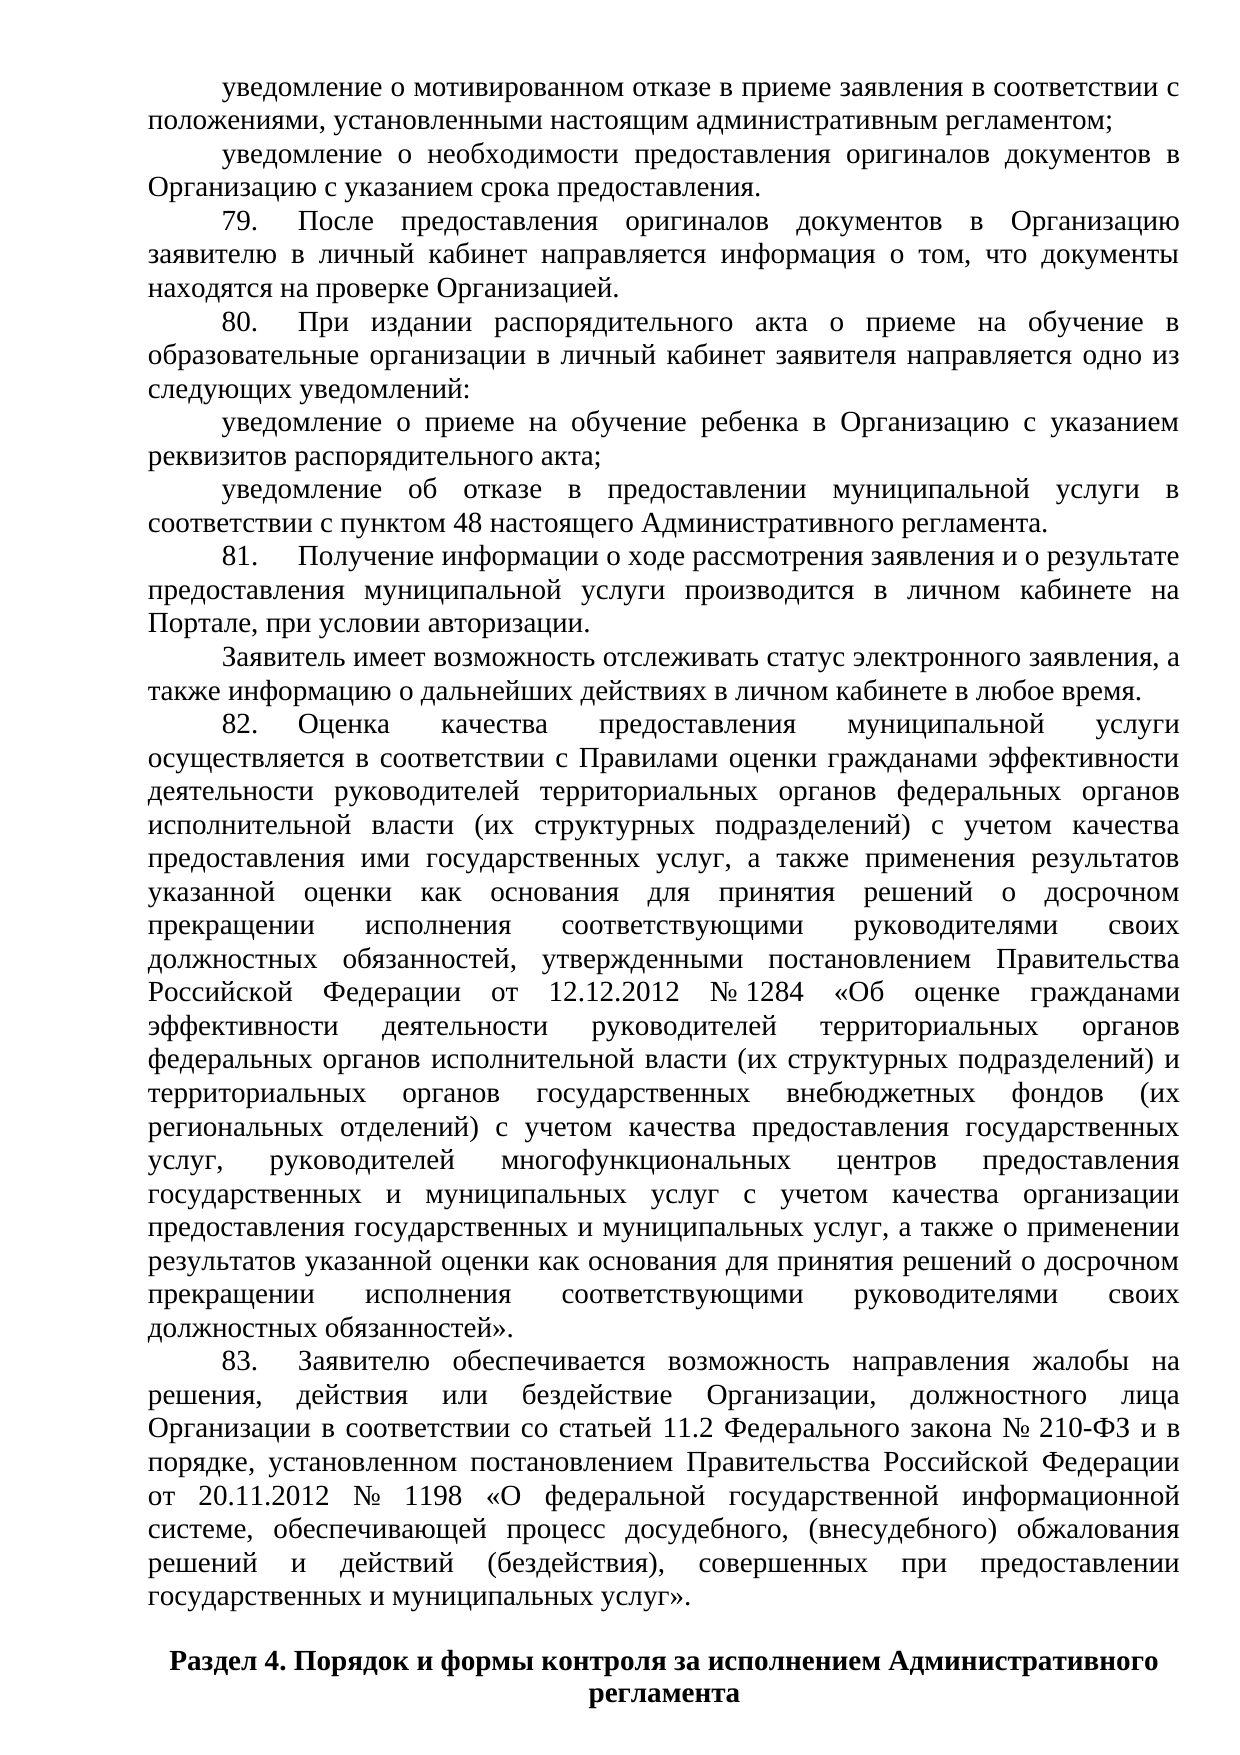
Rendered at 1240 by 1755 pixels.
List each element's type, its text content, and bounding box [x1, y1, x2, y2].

list Заявителю обеспечивается возможность направления жалобы на решения, действия или бездействие Организации, должностного лица Организации в соответствии со статьей 11.2 Федерального закона № 210-ФЗ и в порядке, установленном постановлением Правительства Российской Федерации от 20.11.2012 № 1198 «О федеральной государственной информационной системе, обеспечивающей процесс досудебного, (внесудебного) обжалования решений и действий (бездействия), совершенных при предоставлении государственных и муниципальных услуг». [148, 1343, 1181, 1612]
text уведомление о необходимости предоставления оригиналов документов в Организацию с указанием срока предоставления. [148, 136, 1181, 203]
text Заявитель имеет возможность отслеживать статус электронного заявления, а также информацию о дальнейших действиях в личном кабинете в любое время. [148, 639, 1181, 706]
text регламента [148, 1677, 1181, 1709]
list При издании распорядительного акта о приеме на обучение в образовательные организации в личный кабинет заявителя направляется одно из следующих уведомлений: [148, 304, 1181, 404]
text Раздел 4. Порядок и формы контроля за исполнением Административного [148, 1645, 1181, 1677]
text уведомление о мотивированном отказе в приеме заявления в соответствии с положениями, установленными настоящим административным регламентом; [148, 69, 1181, 136]
list Оценка качества предоставления муниципальной услуги осуществляется в соответствии с Правилами оценки гражданами эффективности деятельности руководителей территориальных органов федеральных органов исполнительной власти (их структурных подразделений) с учетом качества предоставления ими государственных услуг, а также применения результатов указанной оценки как основания для принятия решений о досрочном прекращении исполнения соответствующими руководителями своих должностных обязанностей, утвержденными постановлением Правительства Российской Федерации от 12.12.2012 № 1284 «Об оценке гражданами эффективности деятельности руководителей территориальных органов федеральных органов исполнительной власти (их структурных подразделений) и территориальных органов государственных внебюджетных фондов (их региональных отделений) с учетом качества предоставления государственных услуг, руководителей многофункциональных центров предоставления государственных и муниципальных услуг с учетом качества организации предоставления государственных и муниципальных услуг, а также о применении результатов указанной оценки как основания для принятия решений о досрочном прекращении исполнения соответствующими руководителями своих должностных обязанностей». [148, 706, 1181, 1343]
list Получение информации о ходе рассмотрения заявления и о результате предоставления муниципальной услуги производится в личном кабинете на Портале, при условии авторизации. [148, 538, 1181, 639]
text уведомление о приеме на обучение ребенка в Организацию с указанием реквизитов распорядительного акта; [148, 404, 1181, 471]
list После предоставления оригиналов документов в Организацию заявителю в личный кабинет направляется информация о том, что документы находятся на проверке Организацией. [148, 203, 1181, 304]
text уведомление об отказе в предоставлении муниципальной услуги в соответствии с пунктом 48 настоящего Административного регламента. [148, 471, 1181, 538]
